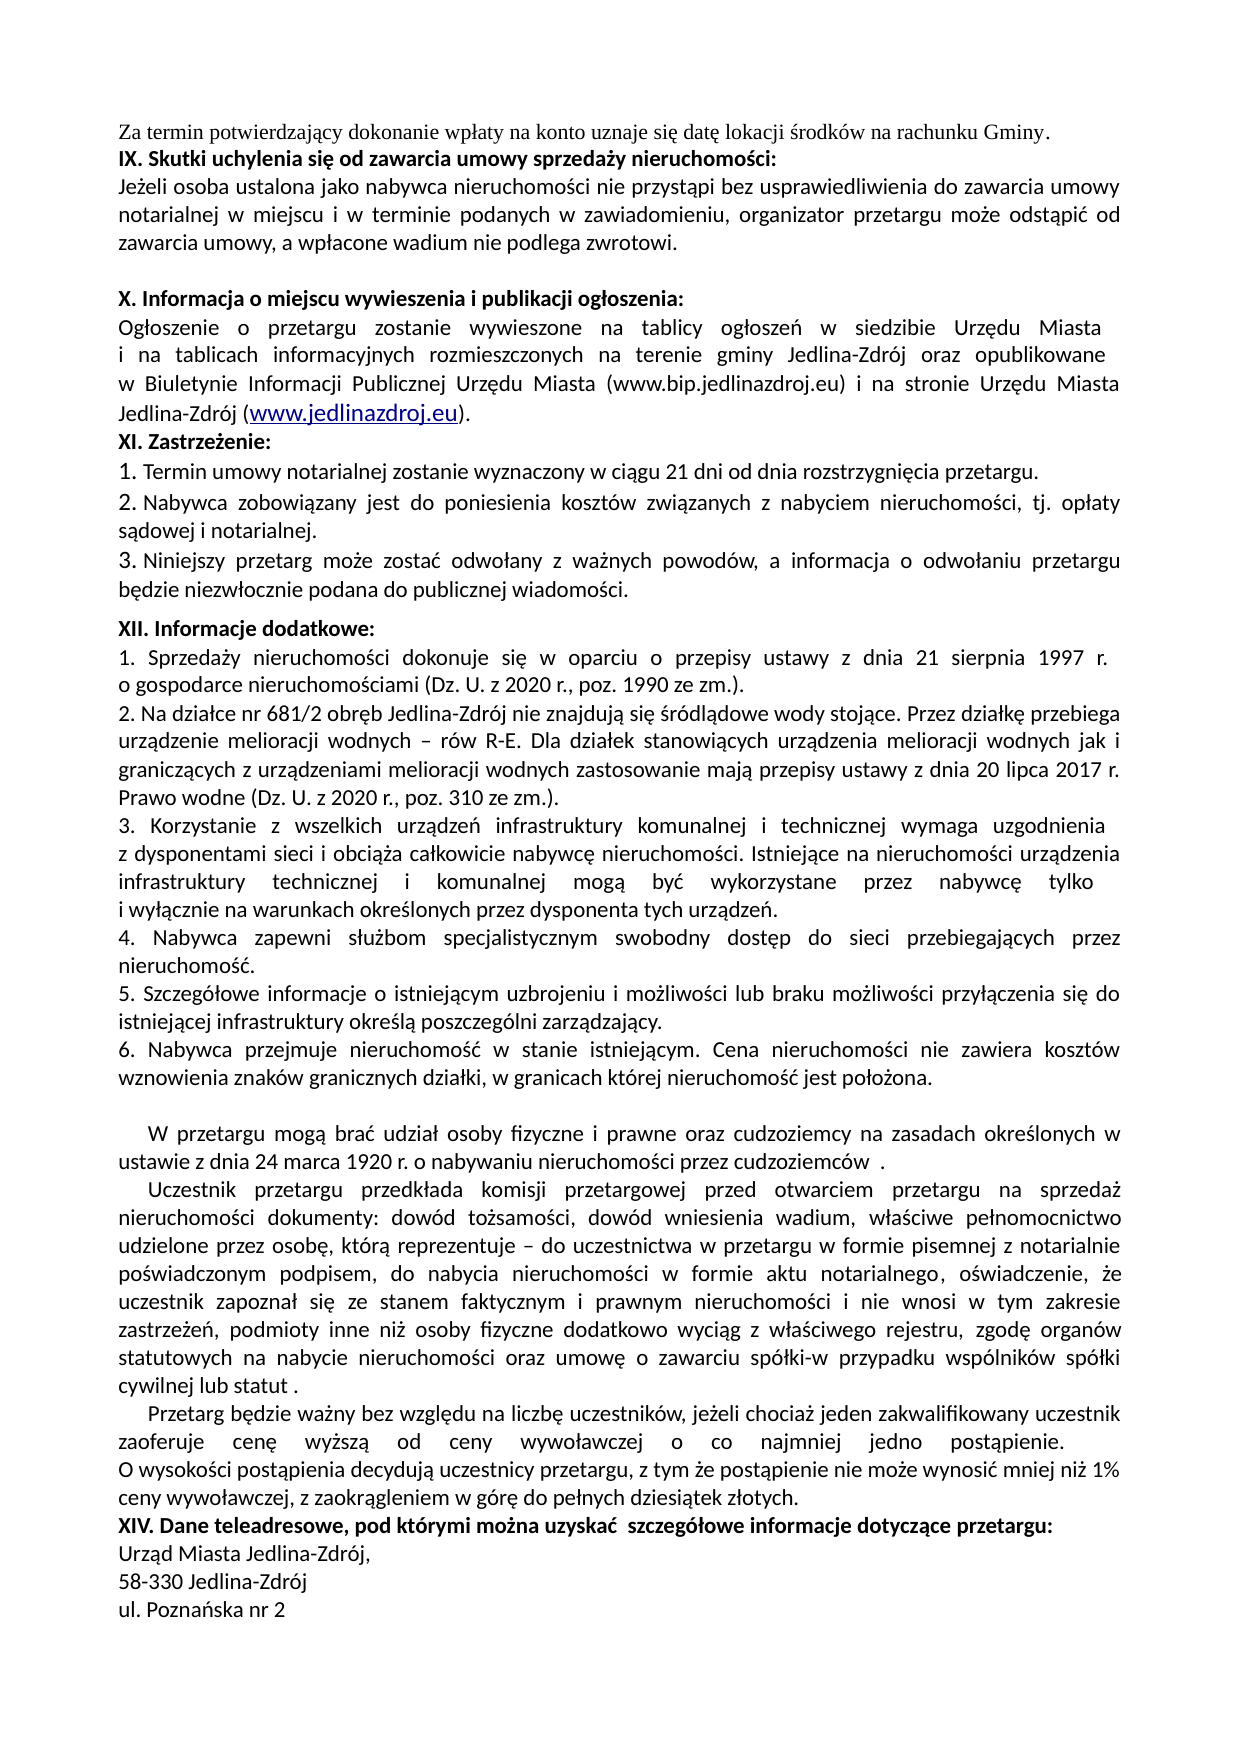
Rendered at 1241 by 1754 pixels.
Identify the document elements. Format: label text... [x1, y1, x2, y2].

text XIV. Dane teleadresowe, pod którymi można uzyskać szczegółowe informacje dotyczące przetargu: [118, 1511, 1122, 1539]
text W przetargu mogą brać udział osoby fizyczne i prawne oraz cudzoziemcy na zasadach określonych w ustawie z dnia 24 marca 1920 r. o nabywaniu nieruchomości przez cudzoziemców . [118, 1119, 1122, 1175]
text Za termin potwierdzający dokonanie wpłaty na konto uznaje się datę lokacji środków na rachunku Gminy. [118, 118, 1122, 144]
text Przetarg będzie ważny bez względu na liczbę uczestników, jeżeli chociaż jeden zakwalifikowany uczestnik zaoferuje cenę wyższą od ceny wywoławczej o co najmniej jedno postąpienie. O wysokości postąpienia decydują uczestnicy przetargu, z tym że postąpienie nie może wynosić mniej niż 1% ceny wywoławczej, z zaokrągleniem w górę do pełnych dziesiątek złotych. [118, 1399, 1122, 1511]
text 6. Nabywca przejmuje nieruchomość w stanie istniejącym. Cena nieruchomości nie zawiera kosztów wznowienia znaków granicznych działki, w granicach której nieruchomość jest położona. [118, 1035, 1122, 1091]
text IX. Skutki uchylenia się od zawarcia umowy sprzedaży nieruchomości: [118, 144, 1122, 172]
text 4. Nabywca zapewni służbom specjalistycznym swobodny dostęp do sieci przebiegających przez nieruchomość. [118, 923, 1122, 979]
text 2. Na działce nr 681/2 obręb Jedlina-Zdrój nie znajdują się śródlądowe wody stojące. Przez działkę przebiega urządzenie melioracji wodnych – rów R-E. Dla działek stanowiących urządzenia melioracji wodnych jak i graniczących z urządzeniami melioracji wodnych zastosowanie mają przepisy ustawy z dnia 20 lipca 2017 r. Prawo wodne (Dz. U. z 2020 r., poz. 310 ze zm.). [118, 699, 1122, 811]
text XI. Zastrzeżenie: [118, 427, 1122, 455]
text ul. Poznańska nr 2 [118, 1595, 1122, 1623]
text X. Informacja o miejscu wywieszenia i publikacji ogłoszenia: [118, 284, 1122, 313]
text Ogłoszenie o przetargu zostanie wywieszone na tablicy ogłoszeń w siedzibie Urzędu Miasta i na tablicach informacyjnych rozmieszczonych na terenie gminy Jedlina-Zdrój oraz opublikowane w Biuletynie Informacji Publicznej Urzędu Miasta (www.bip.jedlinazdroj.eu) i na stronie Urzędu Miasta Jedlina-Zdrój (www.jedlinazdroj.eu). [118, 313, 1122, 427]
list Termin umowy notarialnej zostanie wyznaczony w ciągu 21 dni od dnia rozstrzygnięcia przetargu. [118, 455, 1122, 486]
text 58-330 Jedlina-Zdrój [118, 1567, 1122, 1595]
text XII. Informacje dodatkowe: [118, 614, 1122, 643]
list Niniejszy przetarg może zostać odwołany z ważnych powodów, a informacja o odwołaniu przetargu będzie niezwłocznie podana do publicznej wiadomości. [118, 544, 1122, 603]
text 5. Szczegółowe informacje o istniejącym uzbrojeniu i możliwości lub braku możliwości przyłączenia się do istniejącej infrastruktury określą poszczególni zarządzający. [118, 979, 1122, 1035]
text Jeżeli osoba ustalona jako nabywca nieruchomości nie przystąpi bez usprawiedliwienia do zawarcia umowy notarialnej w miejscu i w terminie podanych w zawiadomieniu, organizator przetargu może odstąpić od zawarcia umowy, a wpłacone wadium nie podlega zwrotowi. [118, 172, 1122, 257]
text 3. Korzystanie z wszelkich urządzeń infrastruktury komunalnej i technicznej wymaga uzgodnienia z dysponentami sieci i obciąża całkowicie nabywcę nieruchomości. Istniejące na nieruchomości urządzenia infrastruktury technicznej i komunalnej mogą być wykorzystane przez nabywcę tylko i wyłącznie na warunkach określonych przez dysponenta tych urządzeń. [118, 811, 1122, 923]
list Nabywca zobowiązany jest do poniesienia kosztów związanych z nabyciem nieruchomości, tj. opłaty sądowej i notarialnej. [118, 486, 1122, 544]
text 1. Sprzedaży nieruchomości dokonuje się w oparciu o przepisy ustawy z dnia 21 sierpnia 1997 r. o gospodarce nieruchomościami (Dz. U. z 2020 r., poz. 1990 ze zm.). [118, 643, 1122, 699]
text Urząd Miasta Jedlina-Zdrój, [118, 1539, 1122, 1567]
text Uczestnik przetargu przedkłada komisji przetargowej przed otwarciem przetargu na sprzedaż nieruchomości dokumenty: dowód tożsamości, dowód wniesienia wadium, właściwe pełnomocnictwo udzielone przez osobę, którą reprezentuje – do uczestnictwa w przetargu w formie pisemnej z notarialnie poświadczonym podpisem, do nabycia nieruchomości w formie aktu notarialnego, oświadczenie, że uczestnik zapoznał się ze stanem faktycznym i prawnym nieruchomości i nie wnosi w tym zakresie zastrzeżeń, podmioty inne niż osoby fizyczne dodatkowo wyciąg z właściwego rejestru, zgodę organów statutowych na nabycie nieruchomości oraz umowę o zawarciu spółki-w przypadku wspólników spółki cywilnej lub statut . [118, 1175, 1122, 1399]
